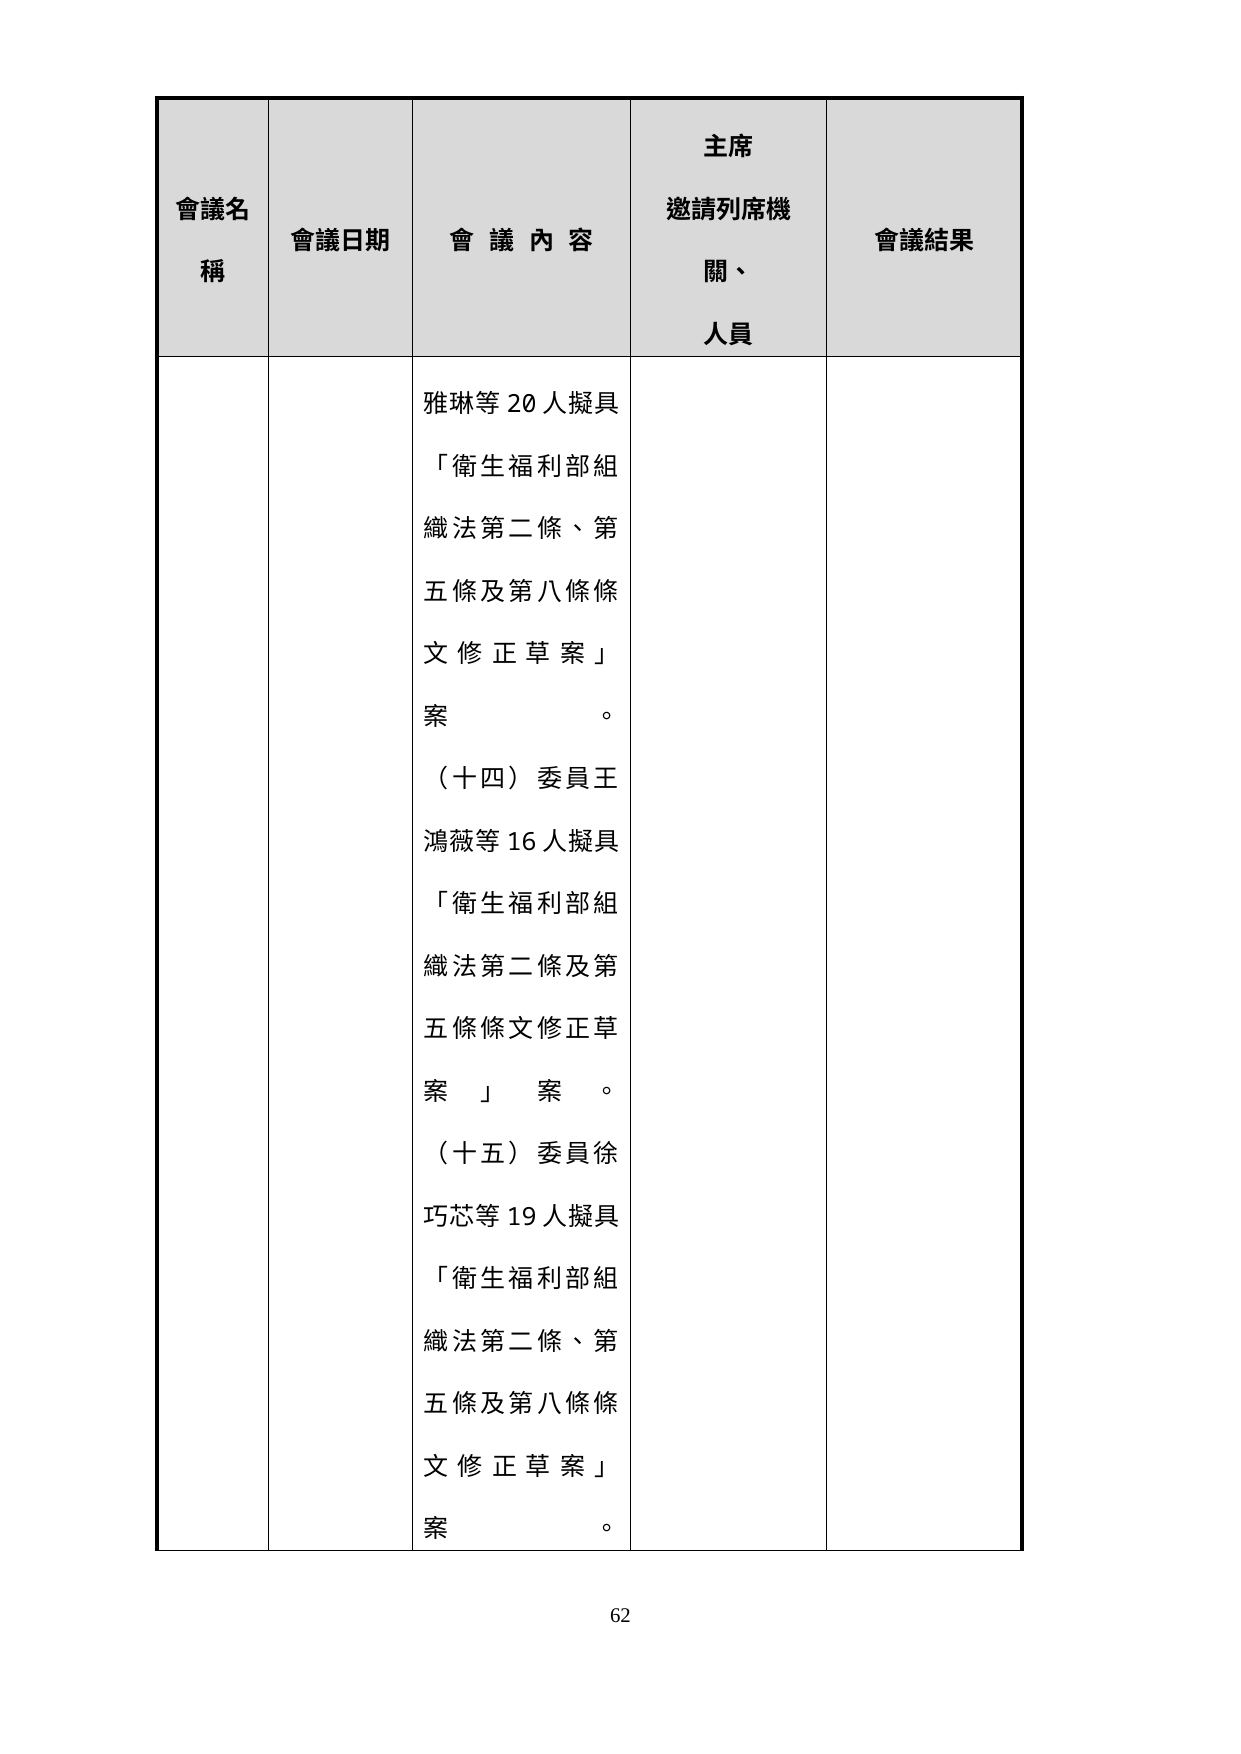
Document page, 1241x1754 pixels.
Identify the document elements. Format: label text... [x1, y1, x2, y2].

table_header 會議結果 [827, 100, 1020, 356]
table_header 主席 邀請列席機關、 人員 [631, 100, 826, 356]
table_cell [159, 357, 268, 1550]
table_header 會議內容 [413, 100, 630, 356]
table_cell [827, 357, 1020, 1550]
table_header 會議名稱 [159, 100, 268, 356]
table_cell [631, 357, 826, 1550]
table_header 會議日期 [269, 100, 412, 356]
table_cell [269, 357, 412, 1550]
table_cell 雅琳等20人擬具「衛生福利部組織法第二條、第五條及第八條條文修正草案」案。 （十四）委員王鴻薇等16人擬具「衛生福利部組織法第二條及第五條條文修正草案」案。 （十五）委員徐巧芯等19人擬具「衛生福利部組織法第二條、第五條及第八條條文修正草案」案。 [413, 357, 630, 1550]
